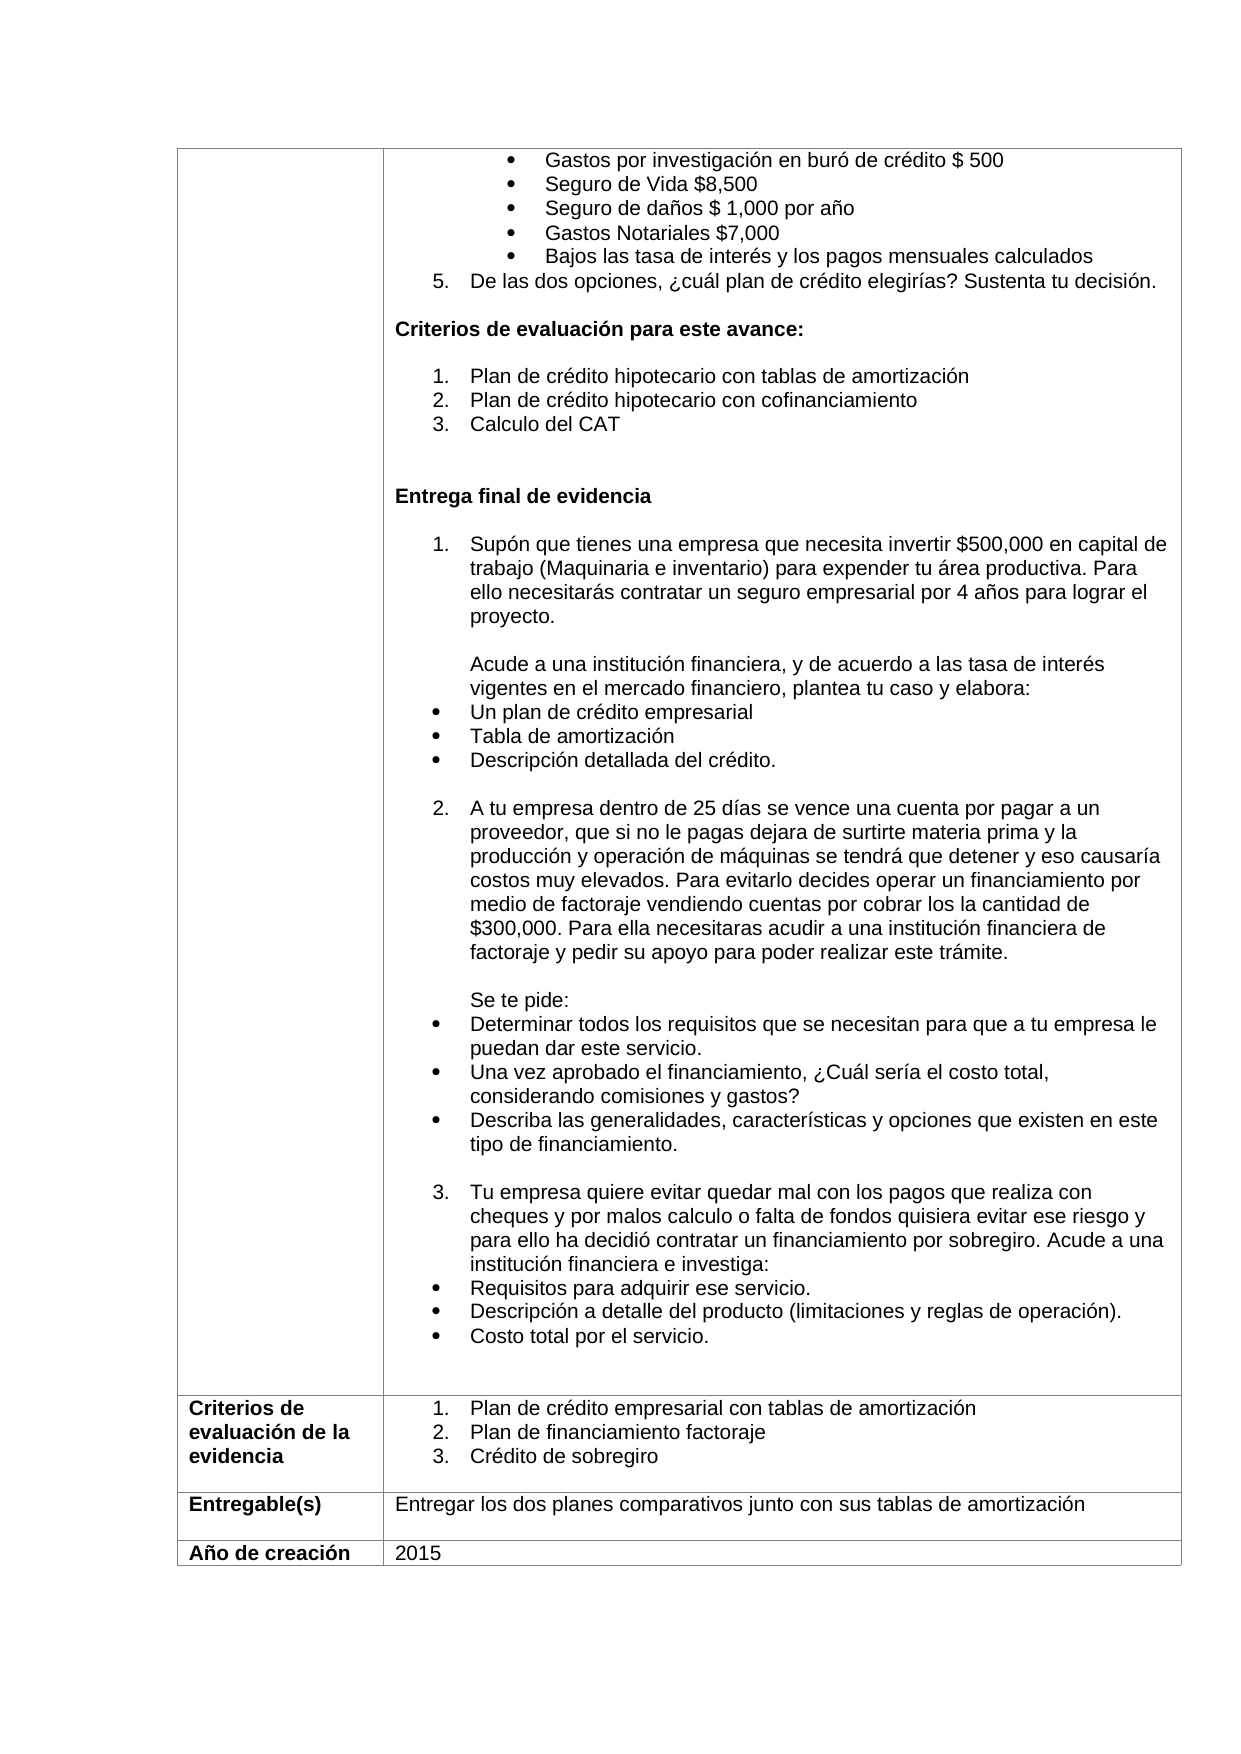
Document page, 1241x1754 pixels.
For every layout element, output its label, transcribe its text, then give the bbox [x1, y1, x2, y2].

table_cell Criterios de evaluación de la evidencia [178, 1396, 383, 1492]
table_cell Año de creación [178, 1541, 383, 1565]
table_cell Plan de crédito empresarial con tablas de amortización Plan de financiamiento factoraje Crédito de sobregiro [384, 1396, 1181, 1492]
table_cell 2015 [384, 1541, 1181, 1565]
table_cell Entregar los dos planes comparativos junto con sus tablas de amortización [384, 1493, 1181, 1540]
table_cell Entregable(s) [178, 1493, 383, 1540]
table_header [178, 149, 383, 1395]
table_header Primera parte Selecciona un auto último modelo que cumpla con tus expectativas. Investiga en alguna agencia de autos su costo total con IVA. Visita a alguna agencia o institución crediticia y con base al costo del vehículo y con el apoyo de simuladores y bajo la tasa de interés anual que cobra la institución que se visitó; desarrolla tres planes de financiamiento en una tabla comparativa Puntos a considerar. 20% de enganche sobre el valor del Vehículo. Costo del impuesto de la tenencia será del 2% sobre el valor del vehículo. Placas $2,000. Comisión por investigación (Buro de crédito) y apertura de crédito $800. Costo del seguro anual cobertura amplia será del 3% sobre el valor total del vehículo. Plazo del crédito será a 48 meses. Forma de pago mensual. Elabora un tabla de amortización para cada esquema. Calcula para cada esquema de financiamiento el CAT. Analiza los tres planes de crédito, selecciona la mejor opción y sustenta con argumentos. Criterios de evaluación para este avance: Tabla comparativa Desarrollo de tablas de amortización Calculo del CAT Segunda parte Suponiendo que una pareja en conjunto juntan su ingreso mensual de $40,000 y desean obtener un creidito para adquirir una vivienda. Suponiendo que ya tienen el enganche para la misma, siendo el equivalente al 25 % de su valor. Bajo ese presupuesto calcula el valor de la vivienda que la pareja puede adquirir bajo ese ingreso considerando sus gastos mensuales equivalen al 55% de los ingresos. Calcula el pago mensual del crédito hipotecario por un plazo de 15 años y elabora una tabla de amortización. Calcula otro plan de crédito hipotecario igual, si la pareja decide adquirir el crédito por medio de Cofinanciamiento (Cofinavit). Calcula el CAT suponiendo que existieran los siguientes comisiones y gastos extras: Comisión por apertura de crédito $1,000 Gastos por investigación en buró de crédito $ 500 Seguro de Vida $8,500 Seguro de daños $ 1,000 por año Gastos Notariales $7,000 Bajos las tasa de interés y los pagos mensuales calculados De las dos opciones, ¿cuál plan de crédito elegirías? Sustenta tu decisión. Criterios de evaluación para este avance: Plan de crédito hipotecario con tablas de amortización Plan de crédito hipotecario con cofinanciamiento Calculo del CAT Entrega final de evidencia Supón que tienes una empresa que necesita invertir $500,000 en capital de trabajo (Maquinaria e inventario) para expender tu área productiva. Para ello necesitarás contratar un seguro empresarial por 4 años para lograr el proyecto. Acude a una institución financiera, y de acuerdo a las tasa de interés vigentes en el mercado financiero, plantea tu caso y elabora: Un plan de crédito empresarial Tabla de amortización Descripción detallada del crédito. A tu empresa dentro de 25 días se vence una cuenta por pagar a un proveedor, que si no le pagas dejara de surtirte materia prima y la producción y operación de máquinas se tendrá que detener y eso causaría costos muy elevados. Para evitarlo decides operar un financiamiento por medio de factoraje vendiendo cuentas por cobrar los la cantidad de $300,000. Para ella necesitaras acudir a una institución financiera de factoraje y pedir su apoyo para poder realizar este trámite. Se te pide: Determinar todos los requisitos que se necesitan para que a tu empresa le puedan dar este servicio. Una vez aprobado el financiamiento, ¿Cuál sería el costo total, considerando comisiones y gastos? Describa las generalidades, características y opciones que existen en este tipo de financiamiento. Tu empresa quiere evitar quedar mal con los pagos que realiza con cheques y por malos calculo o falta de fondos quisiera evitar ese riesgo y para ello ha decidió contratar un financiamiento por sobregiro. Acude a una institución financiera e investiga: Requisitos para adquirir ese servicio. Descripción a detalle del producto (limitaciones y reglas de operación). Costo total por el servicio. [384, 149, 1181, 1395]
